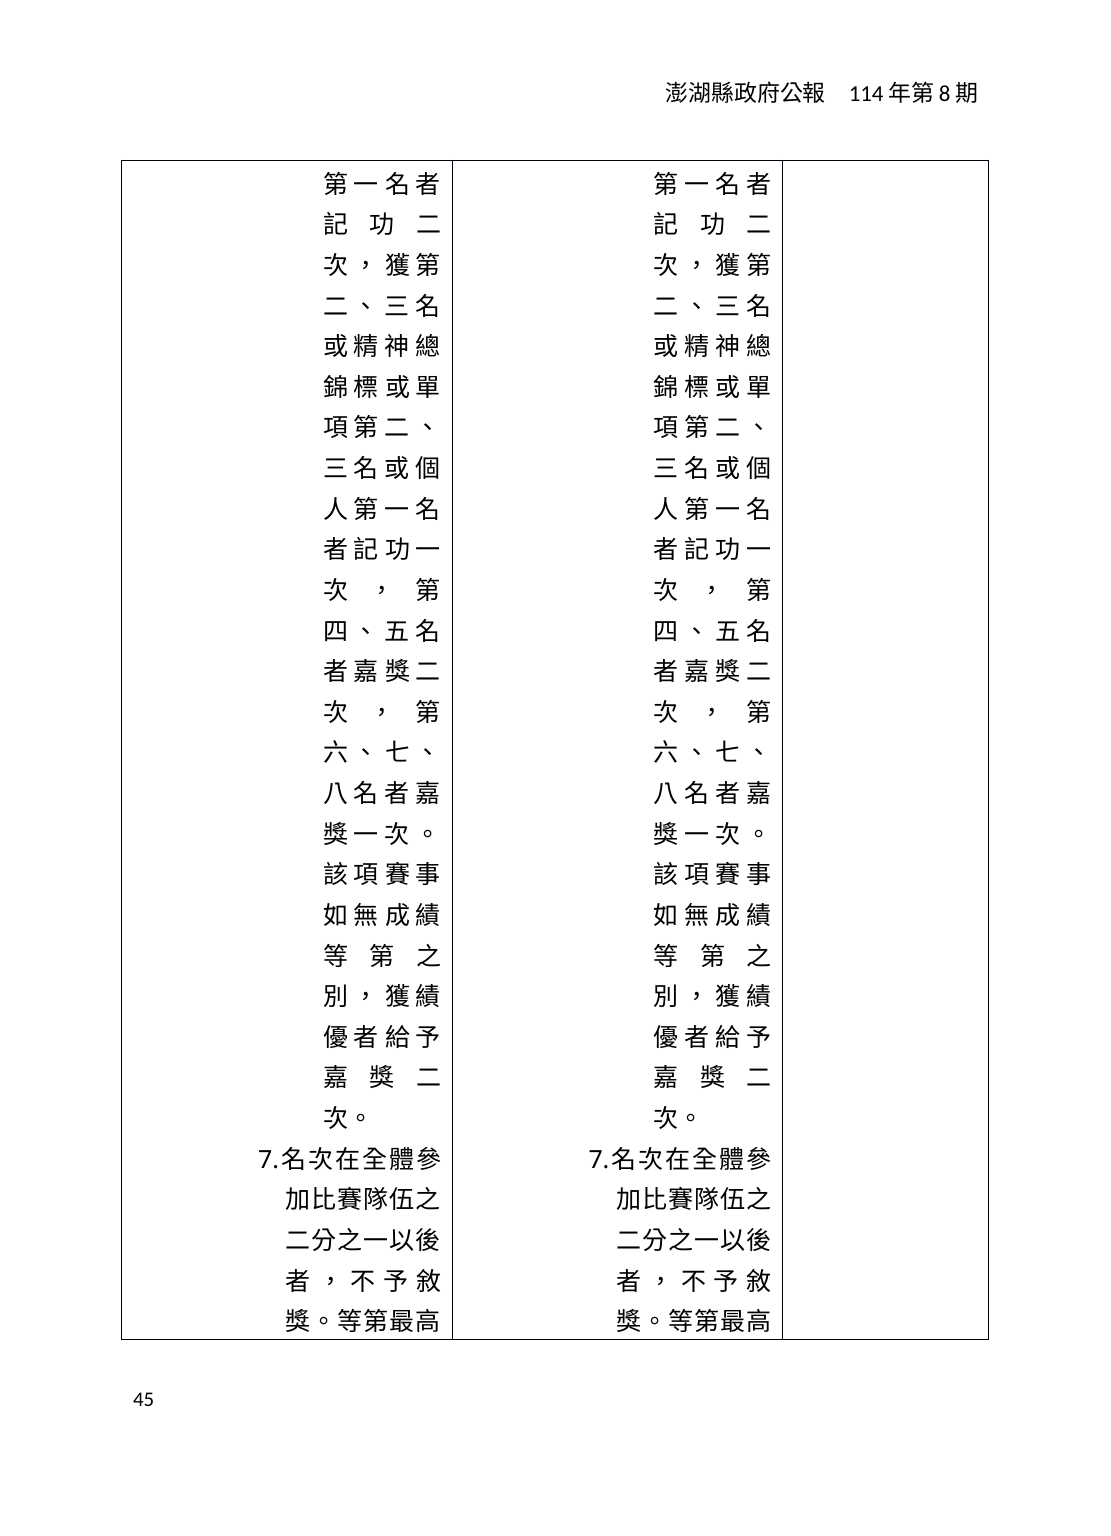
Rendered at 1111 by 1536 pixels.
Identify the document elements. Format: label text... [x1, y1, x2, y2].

table_cell [783, 161, 988, 1339]
table_cell 三、 下列獎勵案件由學校於活動結束並完成經費核銷後，將活動成果及敘獎人員名冊函報本府教育處簽會本府人事處，或由本府教育處於活動完成後檢證簽會本府人事處，陳奉縣長核定後，除校長及專任人事、會計人員分別移由本府人事處、主計處核布外，其餘人員由本府教育處函請學校自行核布。學校核布獎勵令時，應於獎勵令說明欄加註本府核定函之日期及文號： 各校承辦全縣性之活動，績效優良，依活動時間核予如下獎勵： 四小時（夜間在二小時）以上者，主辦一人及協辦一人各嘉獎一次。 一天者主辦一人及協辦二人各嘉獎一次。 二天者主辦一人嘉獎二次，協辦三人各嘉獎一次。 三天者主辦一人嘉獎二次，協辦四人各嘉獎一次。 四天者主辦一人嘉獎二次，協辦五人各嘉獎一次。 五天者主辦一人嘉獎二次，協辦六人各嘉獎一次。 六天以上者主辦一人記功一次，協辦一人嘉獎二次、六人各嘉獎一次。 上述活動時間若屬連續性，原則應俟全部執行完成後合併敘獎，不得分別請獎。 以上名額不含校長，校長之獎勵由教育處簽辦，或由學校以獎懲建議函報府核辦。 各校承辦全國性(分區)活動績優者，依前款獎勵標準，再增加協辦人員二人各嘉獎一次。 教師參加或指導學生參加競賽績優者，核予如下獎勵： 參加各縣市舉辦之競賽，獲團體或單項（個人）第一名者嘉獎一次。 參加全國性(分區)競賽(參賽縣市達七縣市以上)，獲第一名者記功一次，第二、三名者嘉獎二次，第四、五名者嘉獎一次。該項賽事如成績無等第之別，獲績優者給予嘉獎二次。 參加國際性比賽(參賽國家地區達三個以上)獲第一名者記功二次，第二、三名、精神總錦標、單項第二、三名或個人第一名者記功一次，第四、五名者嘉獎二次，第六、七、八名者嘉獎一次。該項賽事如無成績等第之別，獲績優者給予嘉獎二次。 前述全國性(分區)及國際性比賽未達規定者，均比照次一層級之獎勵標準敘獎。 教師指導學生參加地方社團舉辦之體育競賽，應不予獎勵。但參加體育社團如排球協會、足球協會等，得視實際情形酌予敘獎。 學生參加各項活動及競賽績優者，校長獎勵規定如下： (1)全國性：獲第一名者記功一次，第二名或精神總錦標或單項第一名者嘉獎二次，第三名嘉獎一次。 (2)國際性：獲第一名者記功二次，獲第二、三名或精神總錦標或單項第二、三名或個人第一名者記功一次，第四、五名者嘉獎二次，第六、七、八名者嘉獎一次。該項賽事如無成績等第之別，獲績優者給予嘉獎二次。 7.名次在全體參加比賽隊伍之二分之一以後者，不予敘獎。等第最高者比同第一名，等第次高者比同第二名，餘依次類推。活動如屬趣味性質之競賽獲獎者，不予獎勵。 8.同一競賽應俟全部賽程完成後（含各項競賽活動初賽、複賽、決賽），視實際情形 擇優辦理敘獎；指導不同學生參加同組別比賽均獲獎時，以擇優不重複敘獎為原則。 校長及教師對其擔任之職務提出具有參考價值之研究報告每篇五千字以上者嘉獎一次；其研究對教育具有重大貢獻者，最高得核予記功一次。 學校編輯教材、刊物績優者，校長、主編及協編二人各嘉獎一次，校刊每學期以敘獎一次為限。 各校承辦全縣教師甄選、介聘工作績優，承辦人員記功一次，校長及協辦人員一人嘉獎二次，二人各嘉獎一次。 多校聯合辦理教師甄選、介聘工作績優，主辦學校承辦人員嘉獎二次、協辦人員一人嘉獎一次，協辦學校每校各二人各嘉獎一次、參與學校校長各嘉獎一次。 擔任國教、教保等輔導團各領域召集人及團員，學年度參與「到校教學輔導」績優，累計時間一天至三天者嘉獎一次，四天至六天者嘉獎二次，七日以上者記功一次。 擔任教訓輔工作協調會報中心學校著有績效者，校長嘉獎一次，總幹事嘉獎二次，相關工作人員二人各嘉獎一次。 教師自辦單一計畫之工程或採購(勞務或財務)且經公開招標者，並如期如質完工者，依公開招標金額核予如下獎勵： 1.公開招標金額十萬以上未達一百萬，主辦一人及協辦一人各嘉獎一次。 2.公開招標金額一百萬以上未達五百萬，主辦一人及協辦一人各嘉獎二次。 3.公開招標金額五百萬以上，主辦一人記功一次，協辦二人各嘉獎二次。 4.以上名額不含校長，校長之獎勵由教育處簽辦，或由學校以獎懲建議函報府核辦。 5.同一計畫金額不得分項敘獎。 6.含於各項活動內之工程或採購案，依活動所定獎勵標準敘獎，額度以擇優不重複敘獎為原則。 [453, 161, 782, 1339]
table_cell 三、 下列獎勵案件由學校於活動結束並完成經費核銷後，將活動成果及敘獎人員名冊函報本府教育處簽會本府人事處，或由本府教育處於活動完成後檢證簽會本府人事處，陳奉縣長核定後，除校長及專任人事、會計人員分別移由本府人事處、主計處核布外，其餘人員由本府教育處函請學校自行核布。學校核布獎勵令時，應於獎勵令說明欄加註本府核定函之日期及文號： 各校承辦全縣性之活動，績效優良，依活動時間核予如下獎勵： 四小時（夜間在二小時）以上者，主辦一人及協辦一人各嘉獎一次。 一天者主辦一人及協辦二人各嘉獎一次。 二天者主辦一人嘉獎二次，協辦三人各嘉獎一次。 三天者主辦一人嘉獎二次，協辦四人各嘉獎一次。 四天者主辦一人嘉獎二次，協辦五人各嘉獎一次。 五天者主辦一人嘉獎二次，協辦六人各嘉獎一次。 六天以上者主辦一人記功一次，協辦一人嘉獎二次、六人各嘉獎一次。 上述活動時間若屬連續性，原則應俟全部執行完成後合併敘獎，不得分別請獎。 以上名額不含校長，校長之獎勵由教育處簽辦，或由學校以獎懲建議函報府核辦。 各校承辦全國性(分區)活動績優者，依前款獎勵標準，再增加協辦人員二人各嘉獎一次。 教師參加或指導學生參加競賽績優者，核予如下獎勵： 參加各縣市舉辦之競賽，獲團體或單項（個人）第一名者嘉獎一次。 參加全國性(分區)競賽(參賽縣市達七縣市以上)，獲第一名者記功一次，第二、三名者嘉獎二次，第四、五名者嘉獎一次。該項賽事如成績無等第之別，獲績優者給予嘉獎二次。 參加國際性比賽(參賽國家地區達三個以上)獲第一名者記功二次，第二、三名、精神總錦標、單項第二、三名或個人第一名者記功一次，第四、五名者嘉獎二次，第六、七、八名者嘉獎一次。該項賽事如無成績等第之別，獲績優者給予嘉獎二次。 前述全國性(分區)及國際性比賽未達規定者，均比照次一層級之獎勵標準敘獎。 教師指導學生參加地方社團舉辦之體育競賽，應不予獎勵。但參加體育社團如排球協會、足球協會等，得視實際情形酌予敘獎。 學生參加各項活動及競賽績優者，校長獎勵規定如下： (1)全國性：獲第一名者記功一次，第二名或精神總錦標或單項第一名者嘉獎二次，第三名嘉獎一次。 (2)國際性：獲第一名者記功二次，獲第二、三名或精神總錦標或單項第二、三名或個人第一名者記功一次，第四、五名者嘉獎二次，第六、七、八名者嘉獎一次。該項賽事如無成績等第之別，獲績優者給予嘉獎二次。 7.名次在全體參加比賽隊伍之二分之一以後者，不予敘獎。等第最高者比同第一名，等第次高者比同第二名，餘依次類推。活動如屬趣味性質之競賽獲獎者，不予獎勵。 8.同一競賽項目得俟個別賽程完成後（如初賽、複賽、決賽等），視實際情形分別辦理敘獎；指導不同學生參加同組別比賽均獲獎時，以擇優不重複敘獎為原則。 校長及教師對其擔任之職務提出具有參考價值之研究報告每篇五千字以上者嘉獎一次；其研究對教育具有重大貢獻者，最高得核予記功一次。 學校編輯教材、刊物績優者，校長、主編及協編二人各嘉獎一次，校刊每學期以敘獎一次為限。 各校承辦全縣候用校長主任甄選、教師甄選、介聘工作績優，承辦人員記功一次，校長及協辦人員一人嘉獎二次，二人各嘉獎一次。 多校聯合辦理候用校長主任甄選、教師甄選、介聘工作績優，主辦學校承辦人員嘉獎二次、協辦人員一人嘉獎一次，協辦學校每校各二人各嘉獎一次、參與學校校長各嘉獎一次。 擔任國教、教保等輔導團各領域召集人及團員，學年度參與「到校教學輔導」績優，累計時間一天至三天者嘉獎一次，四天至六天者嘉獎二次，七日以上者記功一次。 擔任教訓輔工作協調會報中心學校著有績效者，校長嘉獎一次，總幹事嘉獎二次，相關工作人員二人各嘉獎一次。 教師自辦單一計畫之工程或採購(勞務或財務)且經公開招標者，並如期如質完工者，依公開招標金額核予如下獎勵： 1.公開招標金額達公告金額十分之一以上未達公告金額，主辦一人及協辦一人各嘉獎一次。 2.公開招標金額為公告金額以上未達五百萬，主辦一人及協辦一人各嘉獎二次。 3.公開招標金額五百萬以上，主辦一人記功一次，協辦二人各嘉獎二次。 4.以上名額不含校長，校長之獎勵由教育處簽辦，或由學校以獎懲建議函報府核辦。 5.同一計畫金額不得分項敘獎。 6.含於各項活動內之工程或採購案，依活動所定獎勵標準敘獎，額度以擇優不重複敘獎為原則。 [122, 161, 452, 1339]
